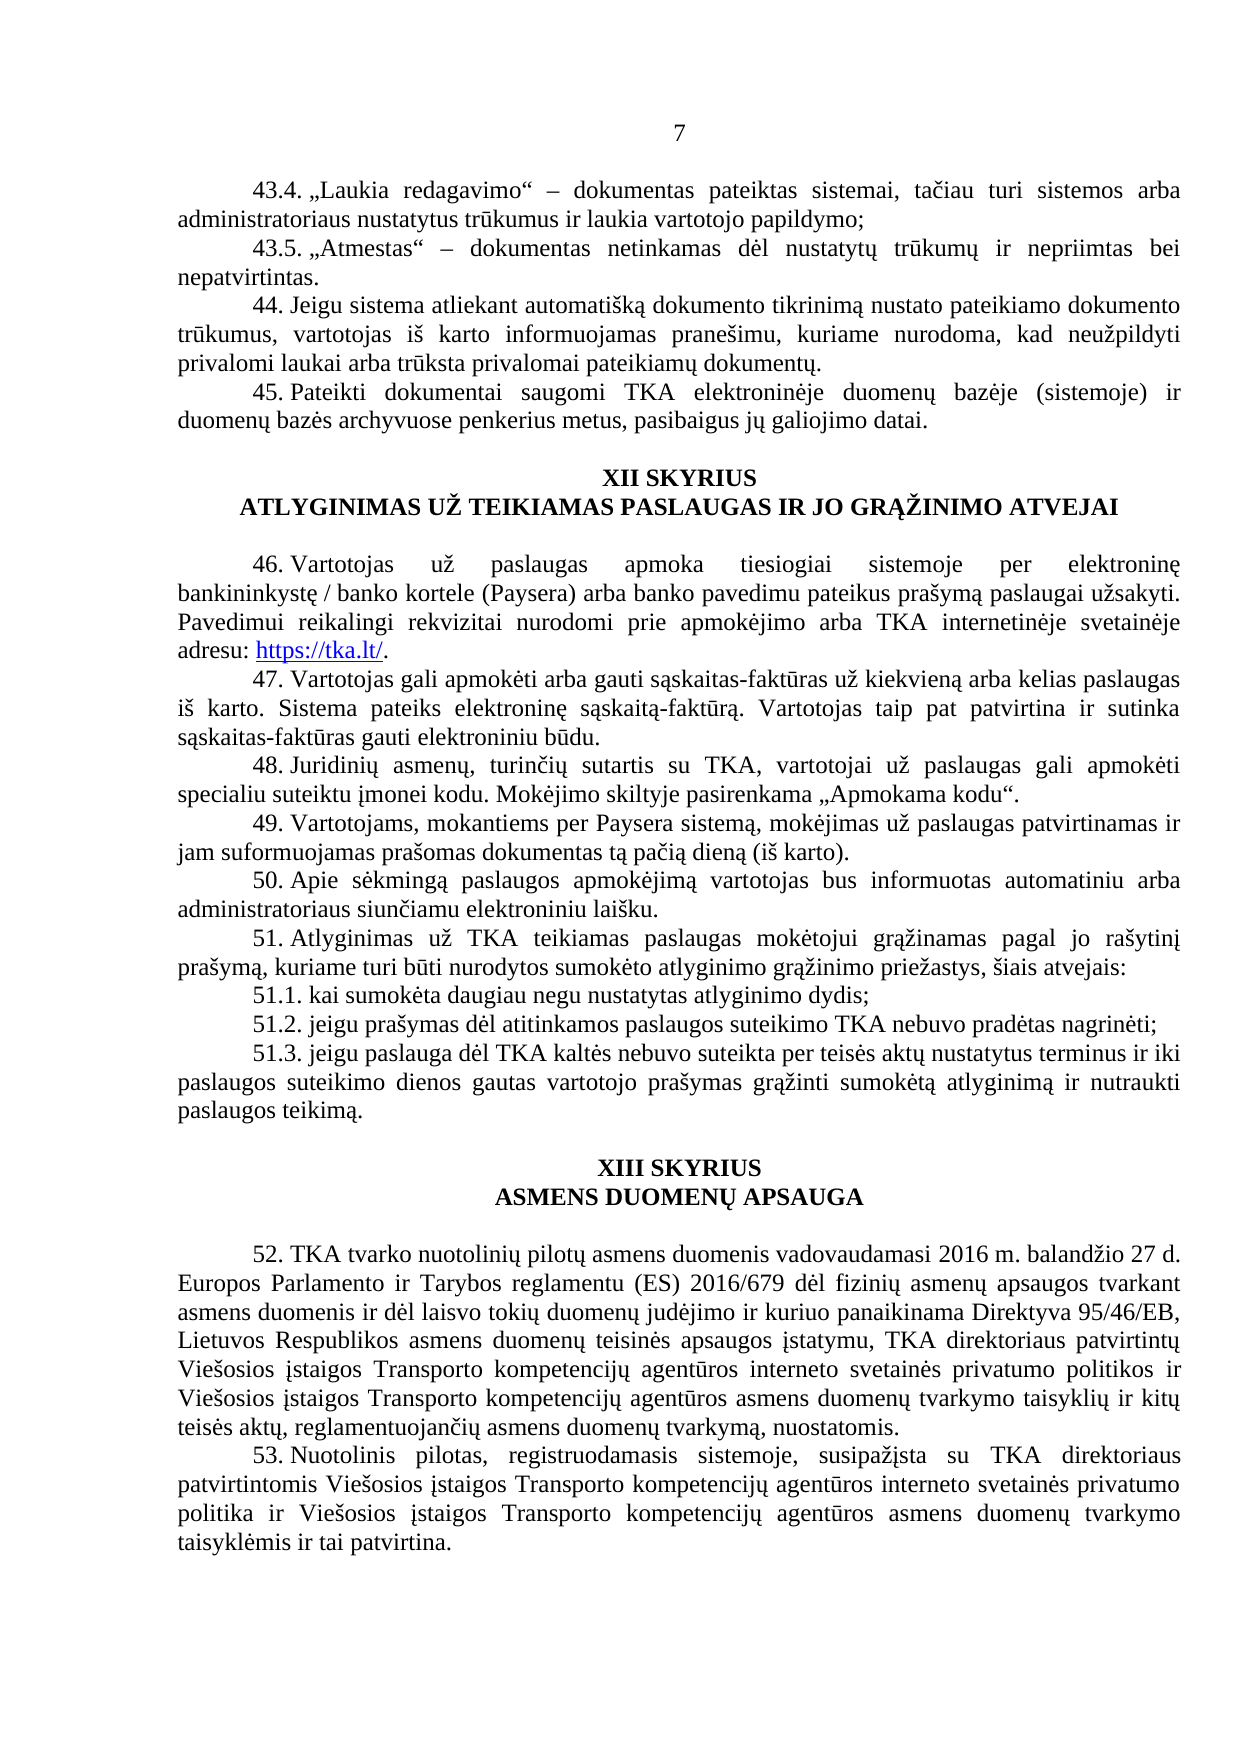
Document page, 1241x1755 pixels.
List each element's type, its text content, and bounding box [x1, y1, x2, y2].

text XIII SKYRIUS [177, 1153, 1181, 1182]
text 51. Atlyginimas už TKA teikiamas paslaugas mokėtojui grąžinamas pagal jo rašytinį prašymą, kuriame turi būti nurodytos sumokėto atlyginimo grąžinimo priežastys, šiais atvejais: [177, 923, 1181, 981]
text 44. Jeigu sistema atliekant automatišką dokumento tikrinimą nustato pateikiamo dokumento trūkumus, vartotojas iš karto informuojamas pranešimu, kuriame nurodoma, kad neužpildyti privalomi laukai arba trūksta privalomai pateikiamų dokumentų. [177, 291, 1181, 377]
text 45. Pateikti dokumentai saugomi TKA elektroninėje duomenų bazėje (sistemoje) ir duomenų bazės archyvuose penkerius metus, pasibaigus jų galiojimo datai. [177, 377, 1181, 434]
text 51.2. jeigu prašymas dėl atitinkamos paslaugos suteikimo TKA nebuvo pradėtas nagrinėti; [177, 1009, 1181, 1038]
text XII SKYRIUS [177, 463, 1181, 492]
text 48. Juridinių asmenų, turinčių sutartis su TKA, vartotojai už paslaugas gali apmokėti specialiu suteiktu įmonei kodu. Mokėjimo skiltyje pasirenkama „Apmokama kodu“. [177, 751, 1181, 808]
text 49. Vartotojams, mokantiems per Paysera sistemą, mokėjimas už paslaugas patvirtinamas ir jam suformuojamas prašomas dokumentas tą pačią dieną (iš karto). [177, 808, 1181, 866]
text 51.1. kai sumokėta daugiau negu nustatytas atlyginimo dydis; [177, 981, 1181, 1009]
text 51.3. jeigu paslauga dėl TKA kaltės nebuvo suteikta per teisės aktų nustatytus terminus ir iki paslaugos suteikimo dienos gautas vartotojo prašymas grąžinti sumokėtą atlyginimą ir nutraukti paslaugos teikimą. [177, 1038, 1181, 1124]
text 52. TKA tvarko nuotolinių pilotų asmens duomenis vadovaudamasi 2016 m. balandžio 27 d. Europos Parlamento ir Tarybos reglamentu (ES) 2016/679 dėl fizinių asmenų apsaugos tvarkant asmens duomenis ir dėl laisvo tokių duomenų judėjimo ir kuriuo panaikinama Direktyva 95/46/EB, Lietuvos Respublikos asmens duomenų teisinės apsaugos įstatymu, TKA direktoriaus patvirtintų Viešosios įstaigos Transporto kompetencijų agentūros interneto svetainės privatumo politikos ir Viešosios įstaigos Transporto kompetencijų agentūros asmens duomenų tvarkymo taisyklių ir kitų teisės aktų, reglamentuojančių asmens duomenų tvarkymą, nuostatomis. [177, 1239, 1181, 1441]
text 50. Apie sėkmingą paslaugos apmokėjimą vartotojas bus informuotas automatiniu arba administratoriaus siunčiamu elektroniniu laišku. [177, 866, 1181, 923]
text Asmens duomenų apsauga [177, 1182, 1181, 1211]
text 46. Vartotojas už paslaugas apmoka tiesiogiai sistemoje per elektroninę bankininkystę / banko kortele (Paysera) arba banko pavedimu pateikus prašymą paslaugai užsakyti. Pavedimui reikalingi rekvizitai nurodomi prie apmokėjimo arba TKA internetinėje svetainėje adresu: https://tka.lt/. [177, 549, 1181, 664]
text ATLYGINIMAS UŽ TEIKIAMAS PASLAUGAS ir JO GRĄŽINIMO ATVEJAI [177, 492, 1181, 521]
text 43.4. „Laukia redagavimo“ – dokumentas pateiktas sistemai, tačiau turi sistemos arba administratoriaus nustatytus trūkumus ir laukia vartotojo papildymo; [177, 176, 1181, 233]
text 53. Nuotolinis pilotas, registruodamasis sistemoje, susipažįsta su TKA direktoriaus patvirtintomis Viešosios įstaigos Transporto kompetencijų agentūros interneto svetainės privatumo politika ir Viešosios įstaigos Transporto kompetencijų agentūros asmens duomenų tvarkymo taisyklėmis ir tai patvirtina. [177, 1441, 1181, 1556]
text 43.5. „Atmestas“ – dokumentas netinkamas dėl nustatytų trūkumų ir nepriimtas bei nepatvirtintas. [177, 233, 1181, 291]
text 47. Vartotojas gali apmokėti arba gauti sąskaitas-faktūras už kiekvieną arba kelias paslaugas iš karto. Sistema pateiks elektroninę sąskaitą-faktūrą. Vartotojas taip pat patvirtina ir sutinka sąskaitas-faktūras gauti elektroniniu būdu. [177, 664, 1181, 751]
